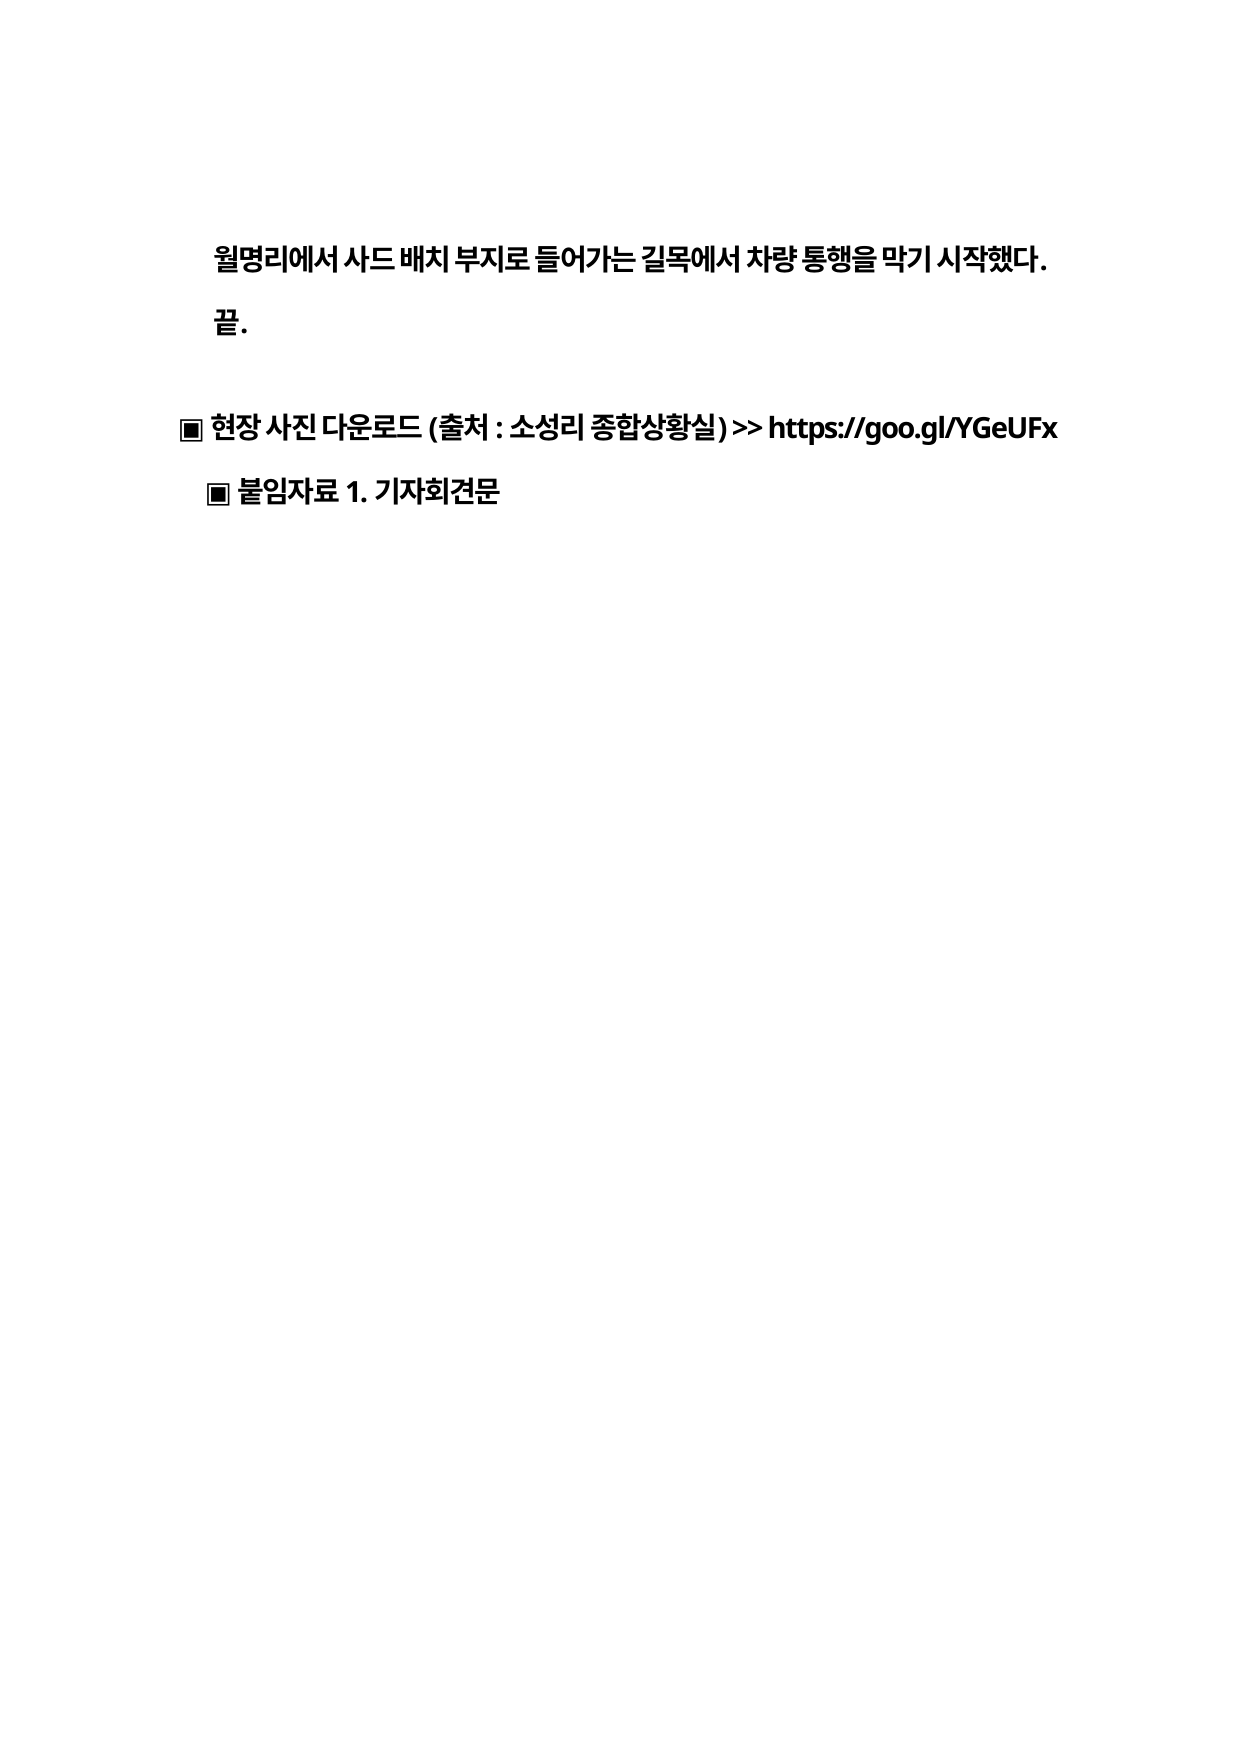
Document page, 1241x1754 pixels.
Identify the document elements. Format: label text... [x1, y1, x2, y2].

text ▣ 현장 사진 다운로드 (출처 : 소성리 종합상황실) >> https://goo.gl/YGeUFx [177, 405, 1063, 447]
text 월명리에서 사드 배치 부지로 들어가는 길목에서 차량 통행을 막기 시작했다. 끝. [177, 236, 1063, 342]
text ▣ 붙임자료 1. 기자회견문 [204, 468, 1063, 511]
